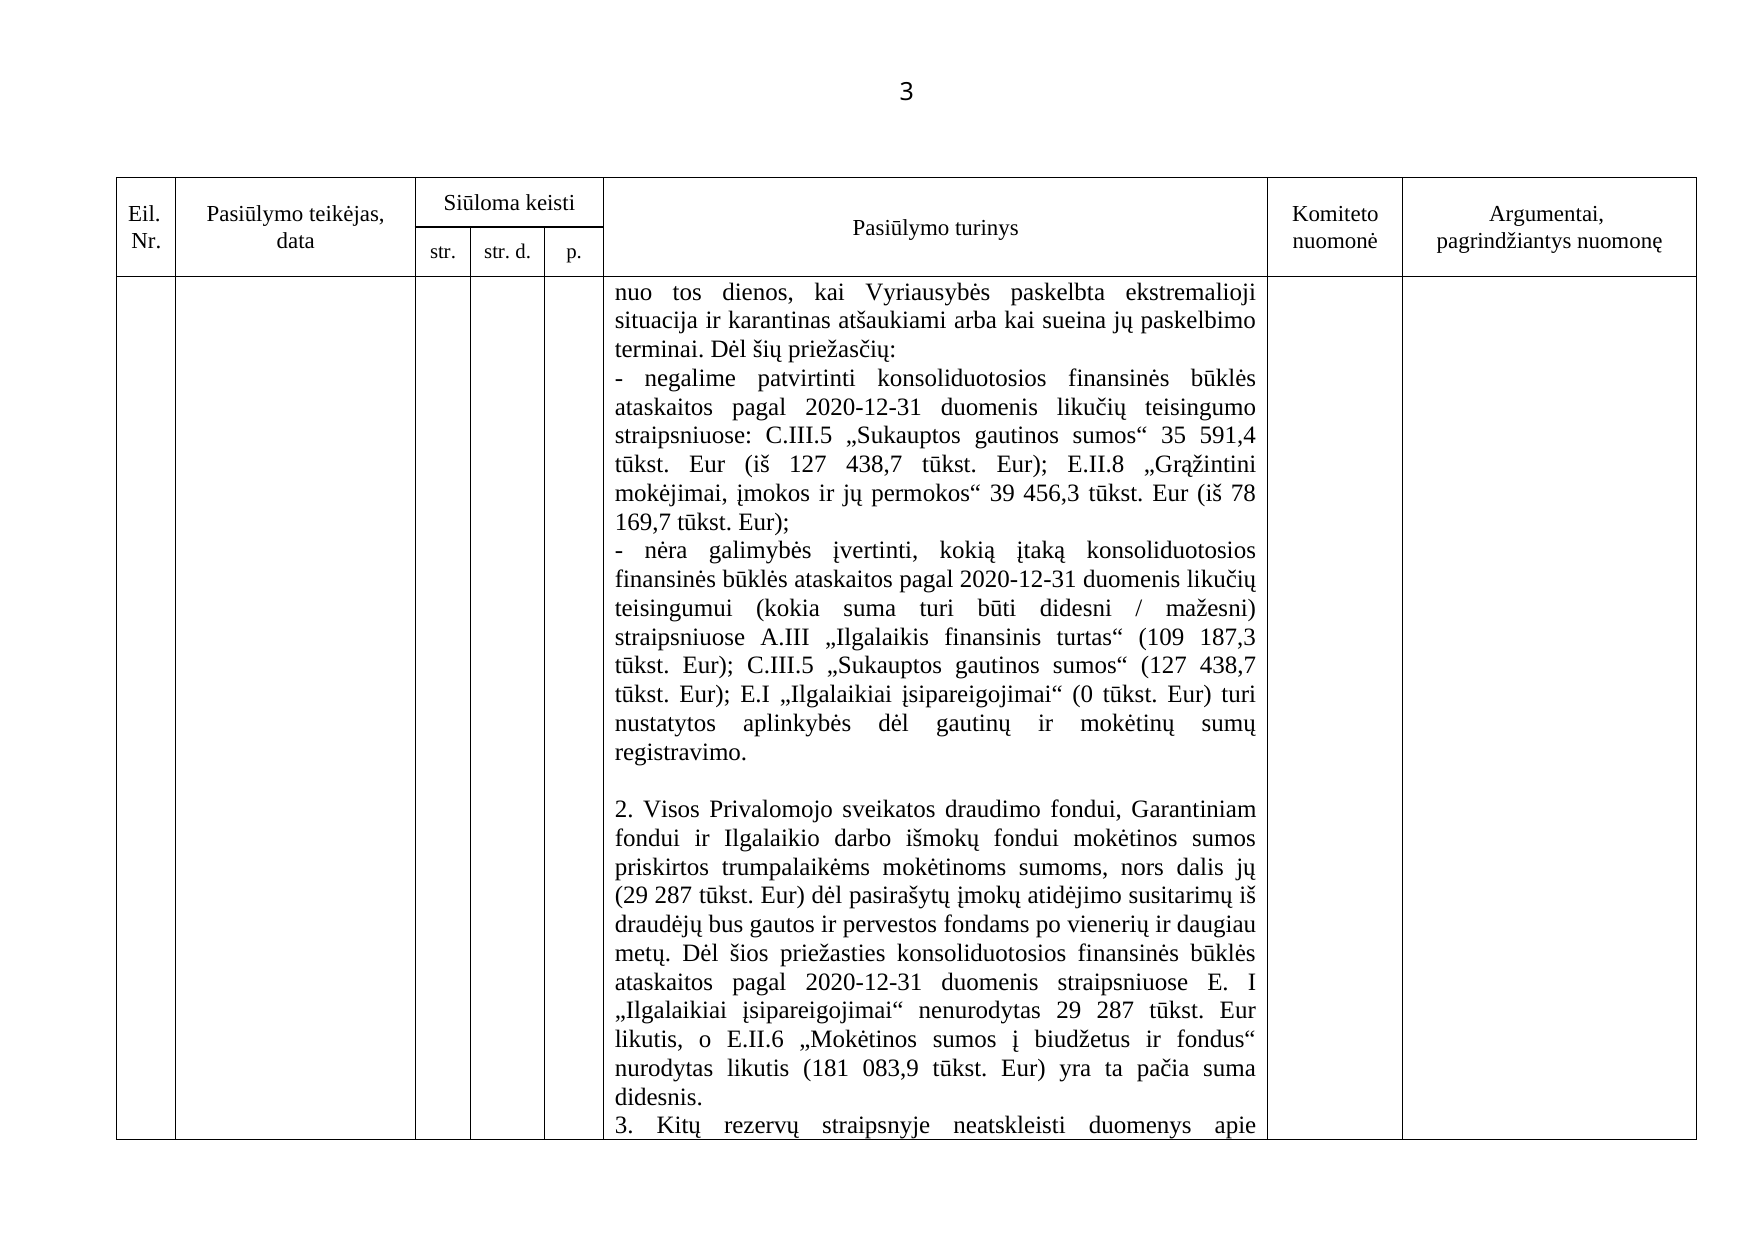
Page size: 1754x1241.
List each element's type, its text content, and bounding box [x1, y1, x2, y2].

table_header Pasiūlymo teikėjas, data [176, 178, 415, 276]
table_header Pasiūlymo turinys [604, 178, 1267, 276]
table_header Argumentai, pagrindžiantys nuomonę [1403, 178, 1696, 276]
table_cell [471, 277, 544, 1139]
table_cell [416, 277, 470, 1139]
table_header Komiteto nuomonė [1268, 178, 1402, 276]
table_cell [1268, 277, 1402, 1139]
table_header Siūloma keisti [416, 178, 603, 226]
table_cell str. d. [471, 228, 544, 276]
table_cell p. [545, 228, 603, 276]
table_cell nuo tos dienos, kai Vyriausybės paskelbta ekstremalioji situacija ir karantinas atšaukiami arba kai sueina jų paskelbimo terminai. Dėl šių priežasčių: - negalime patvirtinti konsoliduotosios finansinės būklės ataskaitos pagal 2020-12-31 duomenis likučių teisingumo straipsniuose: C.III.5 „Sukauptos gautinos sumos“ 35 591,4 tūkst. Eur (iš 127 438,7 tūkst. Eur); E.II.8 „Grąžintini mokėjimai, įmokos ir jų permokos“ 39 456,3 tūkst. Eur (iš 78 169,7 tūkst. Eur); - nėra galimybės įvertinti, kokią įtaką konsoliduotosios finansinės būklės ataskaitos pagal 2020-12-31 duomenis likučių teisingumui (kokia suma turi būti didesni / mažesni) straipsniuose A.III „Ilgalaikis finansinis turtas“ (109 187,3 tūkst. Eur); C.III.5 „Sukauptos gautinos sumos“ (127 438,7 tūkst. Eur); E.I „Ilgalaikiai įsipareigojimai“ (0 tūkst. Eur) turi nustatytos aplinkybės dėl gautinų ir mokėtinų sumų registravimo. 2. Visos Privalomojo sveikatos draudimo fondui, Garantiniam fondui ir Ilgalaikio darbo išmokų fondui mokėtinos sumos priskirtos trumpalaikėms mokėtinoms sumoms, nors dalis jų (29 287 tūkst. Eur) dėl pasirašytų įmokų atidėjimo susitarimų iš draudėjų bus gautos ir pervestos fondams po vienerių ir daugiau metų. Dėl šios priežasties konsoliduotosios finansinės būklės ataskaitos pagal 2020-12-31 duomenis straipsniuose E. I „Ilgalaikiai įsipareigojimai“ nenurodytas 29 287 tūkst. Eur likutis, o E.II.6 „Mokėtinos sumos į biudžetus ir fondus“ nurodytas likutis (181 083,9 tūkst. Eur) yra ta pačia suma didesnis. 3. Kitų rezervų straipsnyje neatskleisti duomenys apie [604, 277, 1267, 1139]
table_cell [176, 277, 415, 1139]
table_cell [1403, 277, 1696, 1139]
table_cell [117, 277, 175, 1139]
table_header Eil. Nr. [117, 178, 175, 276]
table_cell [545, 277, 603, 1139]
table_cell str. [416, 228, 470, 276]
